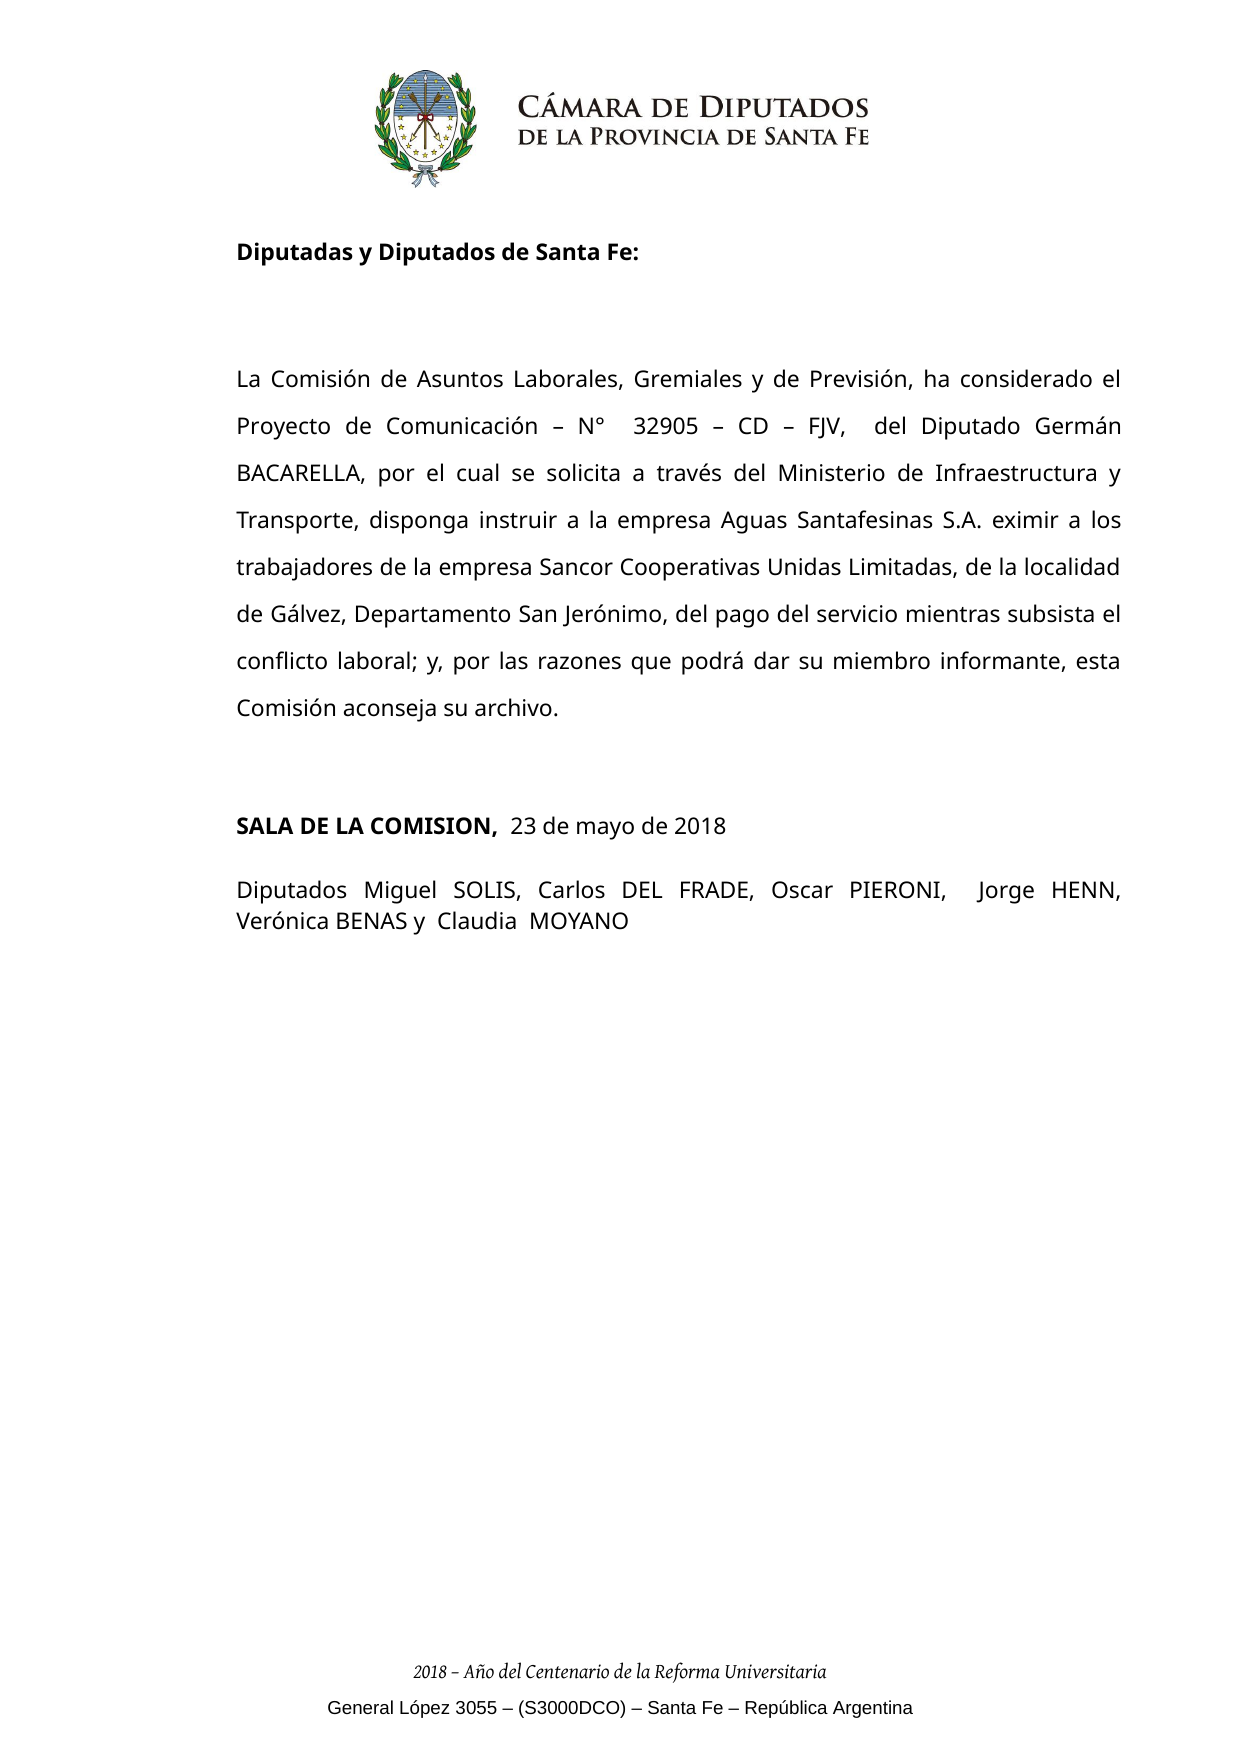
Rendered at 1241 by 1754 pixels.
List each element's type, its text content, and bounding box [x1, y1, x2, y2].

text Diputados Miguel SOLIS, Carlos DEL FRADE, Oscar PIERONI, Jorge HENN, Verónica BENAS y Claudia MOYANO [236, 874, 1122, 936]
text SALA DE LA COMISION, 23 de mayo de 2018 [236, 810, 1122, 841]
text Diputadas y Diputados de Santa Fe: [236, 236, 1122, 267]
text La Comisión de Asuntos Laborales, Gremiales y de Previsión, ha considerado el Proyecto de Comunicación – N° 32905 – CD – FJV, del Diputado Germán BACARELLA, por el cual se solicita a través del Ministerio de Infraestructura y Transporte, disponga instruir a la empresa Aguas Santafesinas S.A. eximir a los trabajadores de la empresa Sancor Cooperativas Unidas Limitadas, de la localidad de Gálvez, Departamento San Jerónimo, del pago del servicio mientras subsista el conflicto laboral; y, por las razones que podrá dar su miembro informante, esta Comisión aconseja su archivo. [236, 363, 1122, 723]
picture [374, 70, 869, 192]
